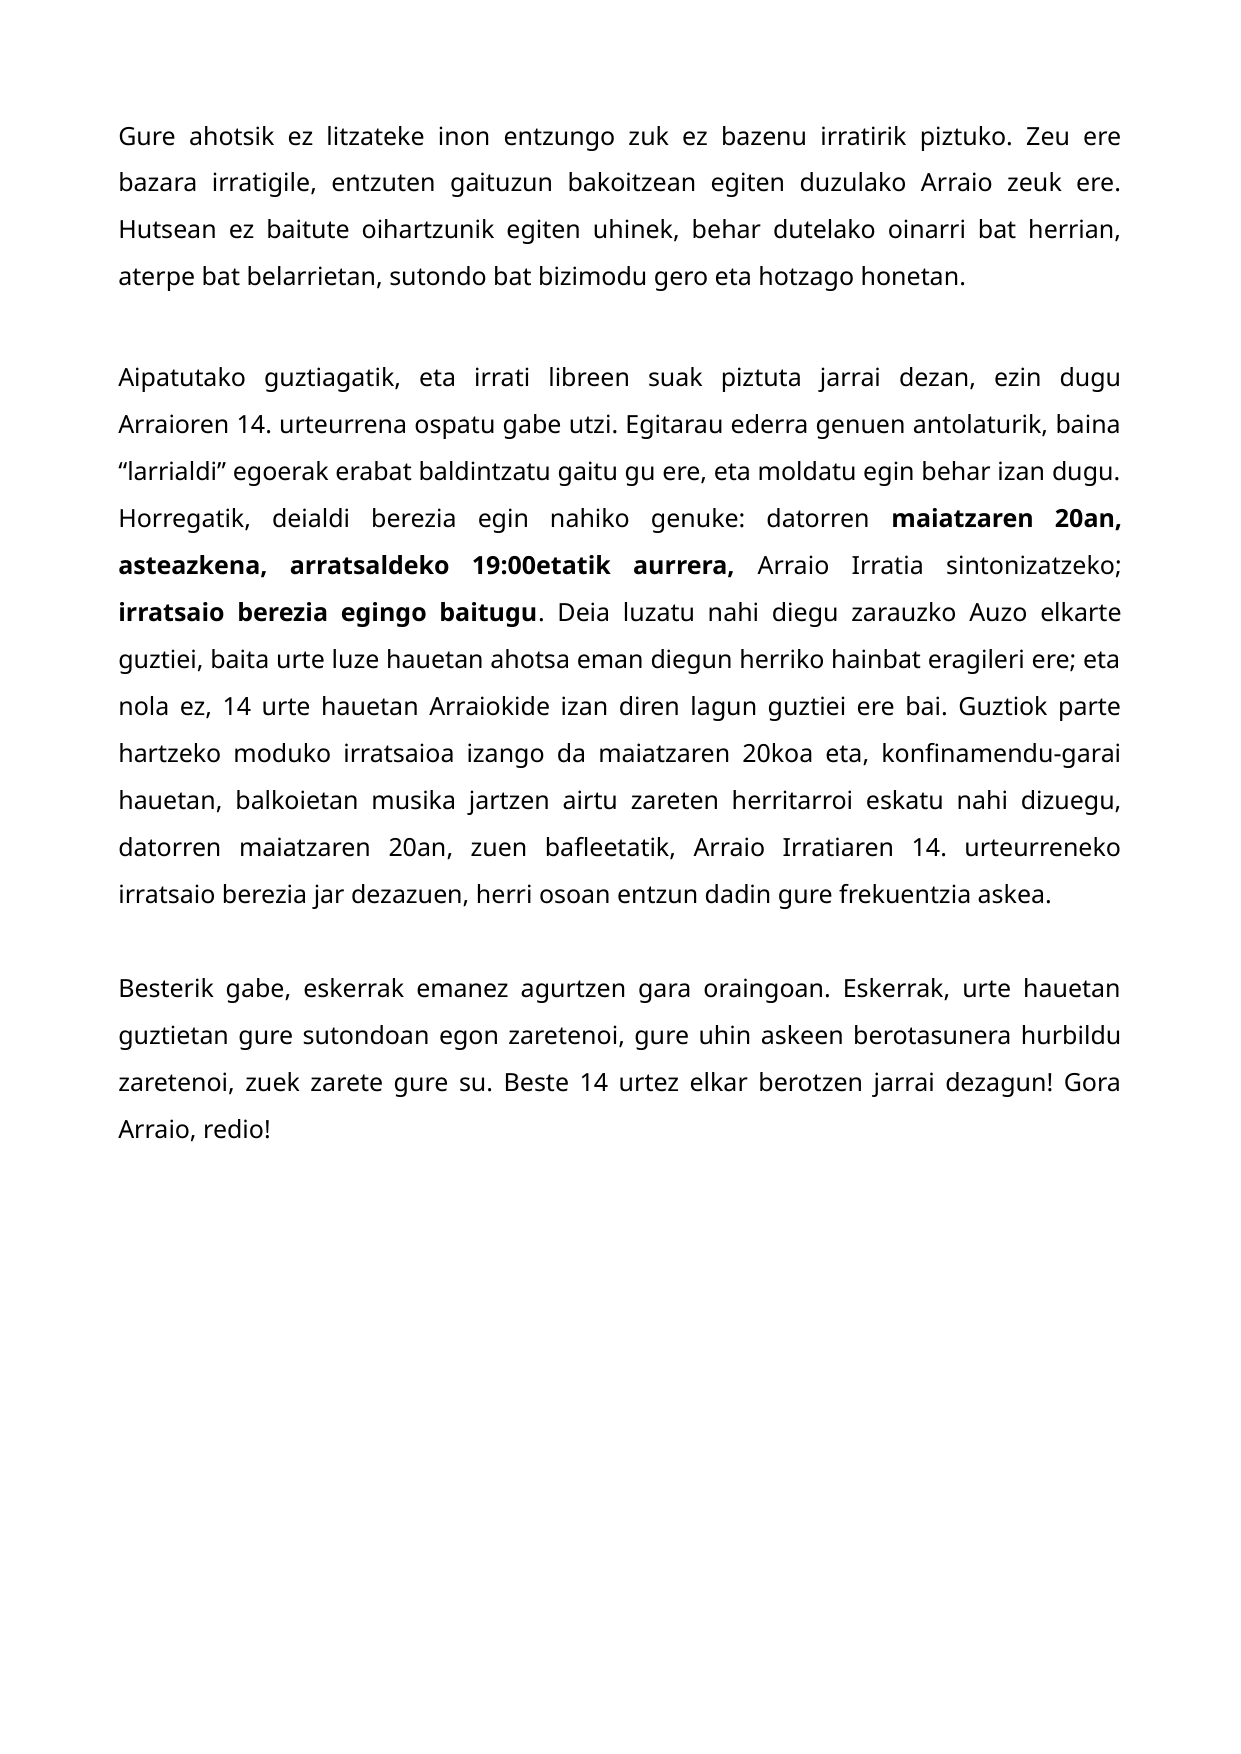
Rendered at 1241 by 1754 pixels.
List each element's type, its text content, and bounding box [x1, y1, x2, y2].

text Gure ahotsik ez litzateke inon entzungo zuk ez bazenu irratirik piztuko. Zeu ere bazara irratigile, entzuten gaituzun bakoitzean egiten duzulako Arraio zeuk ere. Hutsean ez baitute oihartzunik egiten uhinek, behar dutelako oinarri bat herrian, aterpe bat belarrietan, sutondo bat bizimodu gero eta hotzago honetan. [118, 118, 1122, 293]
text Aipatutako guztiagatik, eta irrati libreen suak piztuta jarrai dezan, ezin dugu Arraioren 14. urteurrena ospatu gabe utzi. Egitarau ederra genuen antolaturik, baina “larrialdi” egoerak erabat baldintzatu gaitu gu ere, eta moldatu egin behar izan dugu. Horregatik, deialdi berezia egin nahiko genuke: datorren maiatzaren 20an, asteazkena, arratsaldeko 19:00etatik aurrera, Arraio Irratia sintonizatzeko; irratsaio berezia egingo baitugu. Deia luzatu nahi diegu zarauzko Auzo elkarte guztiei, baita urte luze hauetan ahotsa eman diegun herriko hainbat eragileri ere; eta nola ez, 14 urte hauetan Arraiokide izan diren lagun guztiei ere bai. Guztiok parte hartzeko moduko irratsaioa izango da maiatzaren 20koa eta, konfinamendu-garai hauetan, balkoietan musika jartzen airtu zareten herritarroi eskatu nahi dizuegu, datorren maiatzaren 20an, zuen bafleetatik, Arraio Irratiaren 14. urteurreneko irratsaio berezia jar dezazuen, herri osoan entzun dadin gure frekuentzia askea. [118, 360, 1122, 911]
text Besterik gabe, eskerrak emanez agurtzen gara oraingoan. Eskerrak, urte hauetan guztietan gure sutondoan egon zaretenoi, gure uhin askeen berotasunera hurbildu zaretenoi, zuek zarete gure su. Beste 14 urtez elkar berotzen jarrai dezagun! Gora Arraio, redio! [118, 971, 1122, 1146]
